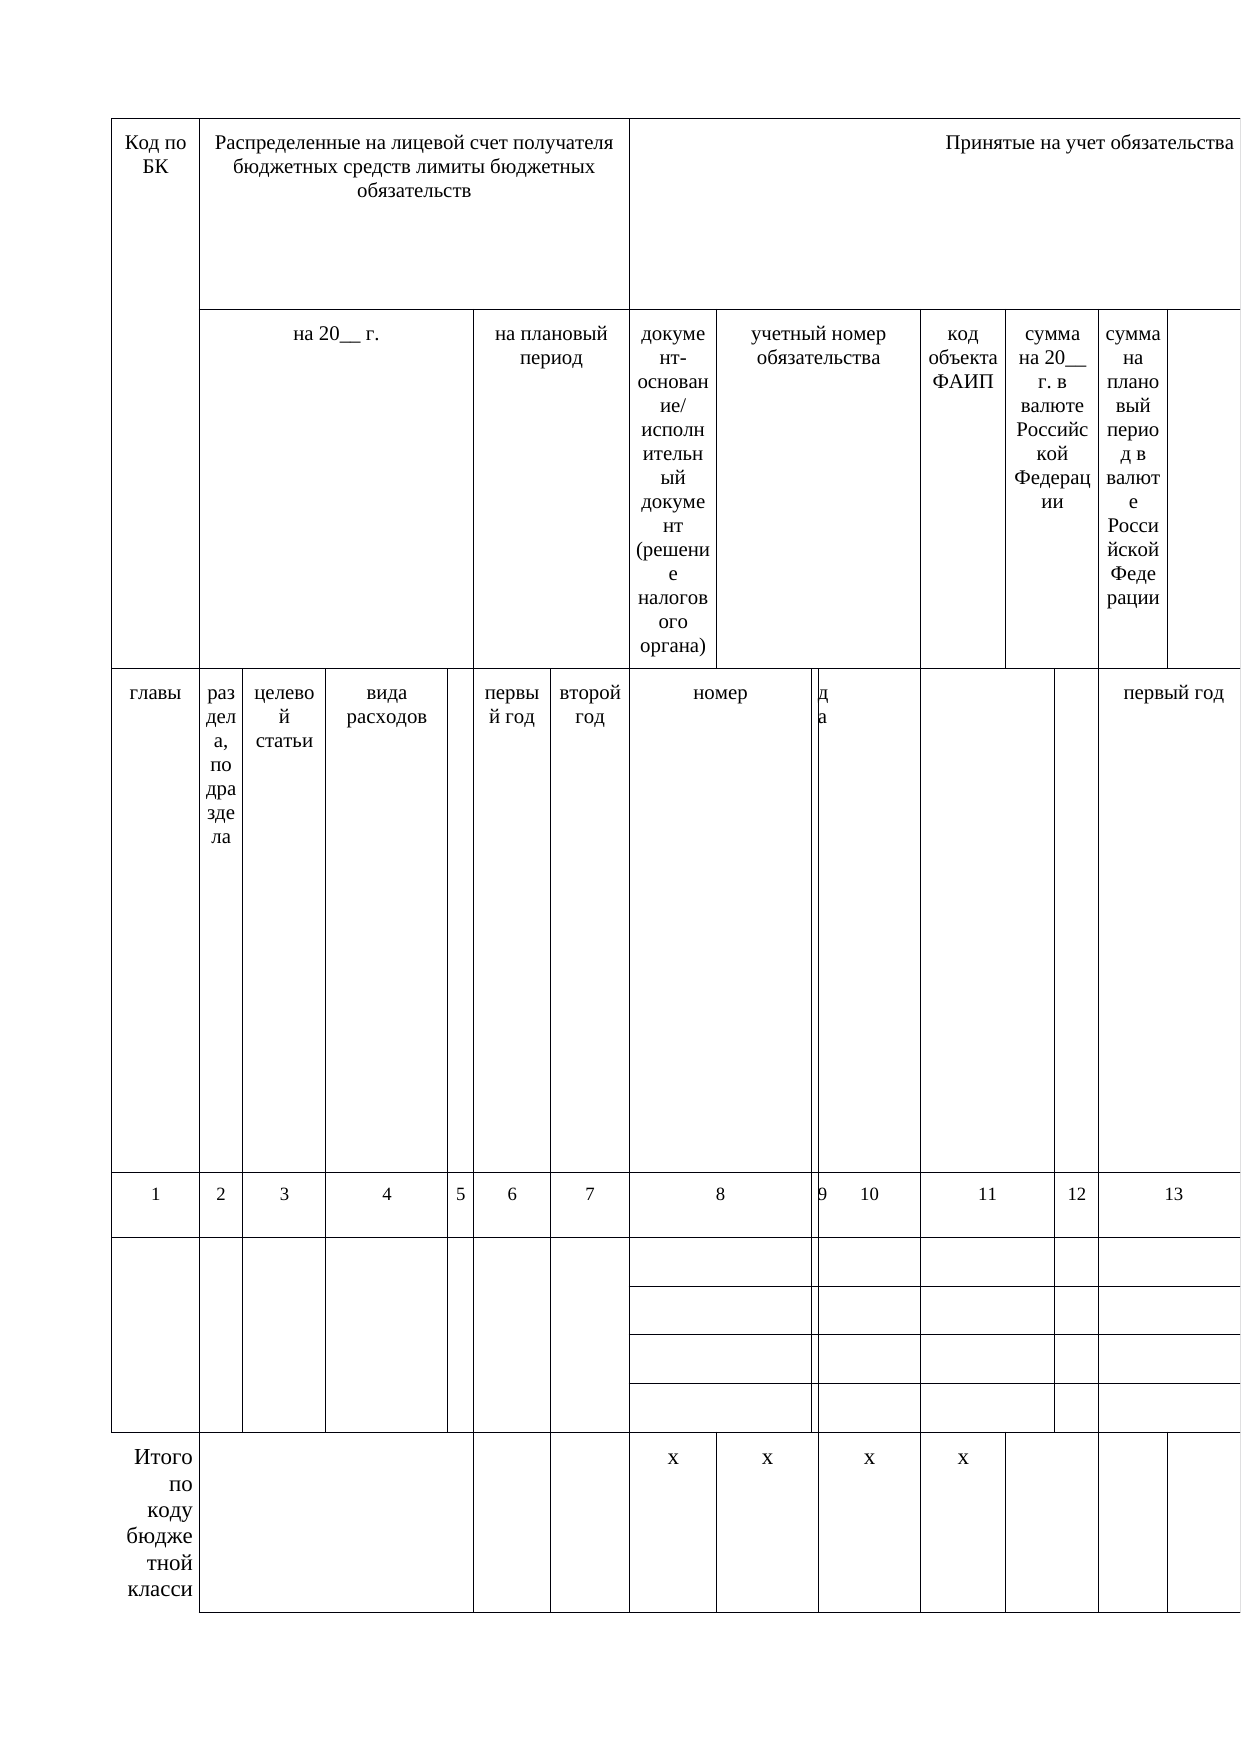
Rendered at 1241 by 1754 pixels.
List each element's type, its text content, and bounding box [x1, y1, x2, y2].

table_cell [243, 1238, 325, 1432]
table_cell учетный номер обязательства [717, 310, 920, 668]
table_cell главы [112, 669, 199, 1172]
table_cell x [921, 1433, 1005, 1612]
table_cell целевой статьи [243, 669, 325, 1172]
table_cell 7 [551, 1173, 629, 1237]
table_cell 13 [1099, 1173, 1240, 1237]
table_cell [1055, 1287, 1098, 1334]
table_cell x [630, 1433, 716, 1612]
table_cell 6 [474, 1173, 550, 1237]
table_cell первый год [474, 669, 550, 1172]
table_cell [819, 1384, 920, 1432]
table_cell 11 [921, 1173, 1054, 1237]
table_cell первый год [1099, 669, 1240, 1172]
table_cell 9 [812, 1173, 818, 1237]
table_cell 4 [326, 1173, 447, 1237]
table_cell [819, 1238, 920, 1286]
table_cell номер [630, 669, 811, 1172]
table_cell [551, 1238, 629, 1432]
table_cell [812, 1238, 818, 1286]
table_cell [474, 1433, 550, 1612]
table_cell [551, 1433, 629, 1612]
table_cell код объекта ФАИП [921, 310, 1005, 668]
table_cell на 20__ г. [200, 310, 473, 668]
table_cell исполненные [1168, 310, 1240, 668]
table_cell [812, 1335, 818, 1383]
table_cell [326, 1238, 447, 1432]
table_cell x [717, 1433, 818, 1612]
table_cell [921, 1384, 1054, 1432]
table_cell [474, 1238, 550, 1432]
table_cell [448, 669, 473, 1172]
table_header Принятые на учет обязательства [630, 119, 1240, 309]
table_cell [630, 1384, 811, 1432]
table_cell 2 [200, 1173, 242, 1237]
table_cell сумма на плановый период в валюте Российской Федерации [1099, 310, 1167, 668]
table_cell 12 [1055, 1173, 1098, 1237]
table_cell [1099, 1238, 1240, 1286]
table_cell [1099, 1287, 1240, 1334]
table_header Распределенные на лицевой счет получателя бюджетных средств лимиты бюджетных обязательств [200, 119, 629, 309]
table_cell [819, 1335, 920, 1383]
table_cell [1006, 1433, 1098, 1612]
table_cell 3 [243, 1173, 325, 1237]
table_cell [819, 690, 824, 698]
table_cell x [819, 1433, 920, 1612]
table_cell [819, 1287, 920, 1334]
table_cell на плановый период [474, 310, 629, 668]
table_cell [630, 1335, 811, 1383]
table_cell [1099, 1335, 1240, 1383]
table_cell [921, 1287, 1054, 1334]
table_cell [921, 1238, 1054, 1286]
table_cell документ-основание/исполнительный документ (решение налогового органа) [630, 310, 716, 668]
table_cell [112, 1238, 199, 1432]
table_cell [819, 669, 920, 1172]
table_cell 10 [819, 1173, 920, 1237]
table_cell [1055, 1384, 1098, 1432]
table_cell раздела, подраздела [200, 669, 242, 1172]
table_cell [1055, 669, 1098, 1172]
table_cell [812, 1287, 818, 1334]
table_cell [200, 1238, 242, 1432]
table_cell сумма на 20__ г. в валюте Российской Федерации [1006, 310, 1098, 668]
table_cell [630, 1287, 811, 1334]
table_cell [1055, 1335, 1098, 1383]
table_cell [921, 669, 1054, 1172]
table_cell 8 [630, 1173, 811, 1237]
table_cell дата [812, 669, 818, 1172]
table_cell [812, 1384, 818, 1432]
table_cell второй год [551, 669, 629, 1172]
table_cell 1 [112, 1173, 199, 1237]
table_cell [921, 1335, 1054, 1383]
table_cell [630, 1238, 811, 1286]
table_cell [200, 1433, 473, 1612]
table_cell Итого по коду бюджетной класси [112, 1433, 199, 1612]
table_cell [1055, 1238, 1098, 1286]
table_cell [1099, 1384, 1240, 1432]
table_cell [448, 1238, 473, 1432]
table_cell вида расходов [326, 669, 447, 1172]
table_cell [1168, 1433, 1240, 1612]
table_cell [1099, 1433, 1167, 1612]
table_cell 5 [448, 1173, 473, 1237]
table_header Код по БК [112, 119, 199, 668]
